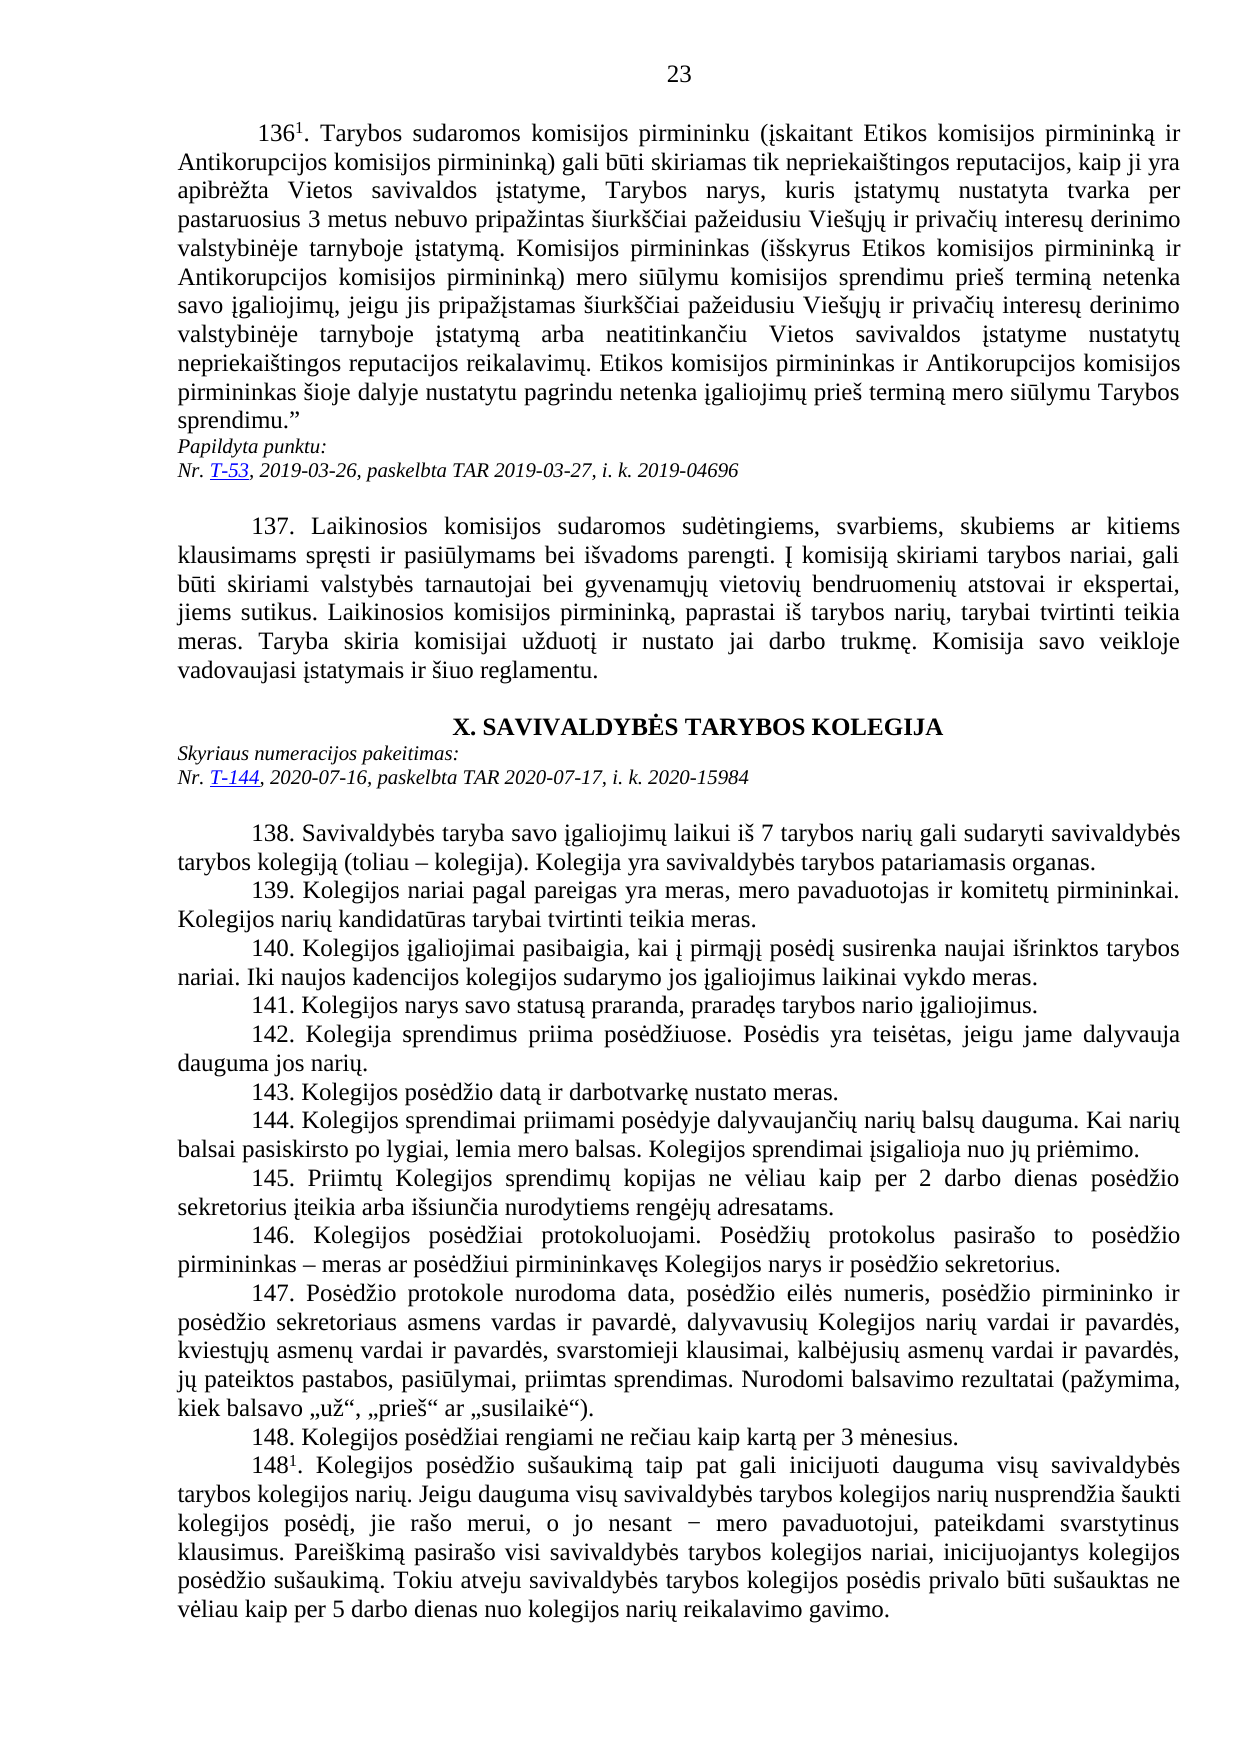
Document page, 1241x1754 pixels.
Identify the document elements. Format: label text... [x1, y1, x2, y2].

text Nr. T-144, 2020-07-16, paskelbta TAR 2020-07-17, i. k. 2020-15984 [177, 765, 1181, 789]
text 146. Kolegijos posėdžiai protokoluojami. Posėdžių protokolus pasirašo to posėdžio pirmininkas – meras ar posėdžiui pirmininkavęs Kolegijos narys ir posėdžio sekretorius. [177, 1221, 1181, 1278]
text 144. Kolegijos sprendimai priimami posėdyje dalyvaujančių narių balsų dauguma. Kai narių balsai pasiskirsto po lygiai, lemia mero balsas. Kolegijos sprendimai įsigalioja nuo jų priėmimo. [177, 1106, 1181, 1163]
text X. SAVIVALDYBĖS TARYBOS KOLEGIJA [215, 712, 1181, 741]
text Papildyta punktu: [177, 434, 1181, 458]
text 1481. Kolegijos posėdžio sušaukimą taip pat gali inicijuoti dauguma visų savivaldybės tarybos kolegijos narių. Jeigu dauguma visų savivaldybės tarybos kolegijos narių nusprendžia šaukti kolegijos posėdį, jie rašo merui, o jo nesant − mero pavaduotojui, pateikdami svarstytinus klausimus. Pareiškimą pasirašo visi savivaldybės tarybos kolegijos nariai, inicijuojantys kolegijos posėdžio sušaukimą. Tokiu atveju savivaldybės tarybos kolegijos posėdis privalo būti sušauktas ne vėliau kaip per 5 darbo dienas nuo kolegijos narių reikalavimo gavimo. [177, 1451, 1181, 1623]
text 143. Kolegijos posėdžio datą ir darbotvarkę nustato meras. [177, 1077, 1181, 1106]
text 141. Kolegijos narys savo statusą praranda, praradęs tarybos nario įgaliojimus. [177, 991, 1181, 1019]
text 139. Kolegijos nariai pagal pareigas yra meras, mero pavaduotojas ir komitetų pirmininkai. Kolegijos narių kandidatūras tarybai tvirtinti teikia meras. [177, 876, 1181, 933]
text 147. Posėdžio protokole nurodoma data, posėdžio eilės numeris, posėdžio pirmininko ir posėdžio sekretoriaus asmens vardas ir pavardė, dalyvavusių Kolegijos narių vardai ir pavardės, kviestųjų asmenų vardai ir pavardės, svarstomieji klausimai, kalbėjusių asmenų vardai ir pavardės, jų pateiktos pastabos, pasiūlymai, priimtas sprendimas. Nurodomi balsavimo rezultatai (pažymima, kiek balsavo „už“, „prieš“ ar „susilaikė“). [177, 1278, 1181, 1422]
text Skyriaus numeracijos pakeitimas: [177, 741, 1181, 765]
text 142. Kolegija sprendimus priima posėdžiuose. Posėdis yra teisėtas, jeigu jame dalyvauja dauguma jos narių. [177, 1019, 1181, 1077]
text 140. Kolegijos įgaliojimai pasibaigia, kai į pirmąjį posėdį susirenka naujai išrinktos tarybos nariai. Iki naujos kadencijos kolegijos sudarymo jos įgaliojimus laikinai vykdo meras. [177, 933, 1181, 991]
text 148. Kolegijos posėdžiai rengiami ne rečiau kaip kartą per 3 mėnesius. [177, 1422, 1181, 1451]
text 145. Priimtų Kolegijos sprendimų kopijas ne vėliau kaip per 2 darbo dienas posėdžio sekretorius įteikia arba išsiunčia nurodytiems rengėjų adresatams. [177, 1163, 1181, 1221]
text 138. Savivaldybės taryba savo įgaliojimų laikui iš 7 tarybos narių gali sudaryti savivaldybės tarybos kolegiją (toliau – kolegija). Kolegija yra savivaldybės tarybos patariamasis organas. [177, 818, 1181, 876]
text Nr. T-53, 2019-03-26, paskelbta TAR 2019-03-27, i. k. 2019-04696 [177, 458, 1181, 482]
text 1361. Tarybos sudaromos komisijos pirmininku (įskaitant Etikos komisijos pirmininką ir Antikorupcijos komisijos pirmininką) gali būti skiriamas tik nepriekaištingos reputacijos, kaip ji yra apibrėžta Vietos savivaldos įstatyme, Tarybos narys, kuris įstatymų nustatyta tvarka per pastaruosius 3 metus nebuvo pripažintas šiurkščiai pažeidusiu Viešųjų ir privačių interesų derinimo valstybinėje tarnyboje įstatymą. Komisijos pirmininkas (išskyrus Etikos komisijos pirmininką ir Antikorupcijos komisijos pirmininką) mero siūlymu komisijos sprendimu prieš terminą netenka savo įgaliojimų, jeigu jis pripažįstamas šiurkščiai pažeidusiu Viešųjų ir privačių interesų derinimo valstybinėje tarnyboje įstatymą arba neatitinkančiu Vietos savivaldos įstatyme nustatytų nepriekaištingos reputacijos reikalavimų. Etikos komisijos pirmininkas ir Antikorupcijos komisijos pirmininkas šioje dalyje nustatytu pagrindu netenka įgaliojimų prieš terminą mero siūlymu Tarybos sprendimu.” [177, 118, 1181, 434]
text 137. Laikinosios komisijos sudaromos sudėtingiems, svarbiems, skubiems ar kitiems klausimams spręsti ir pasiūlymams bei išvadoms parengti. Į komisiją skiriami tarybos nariai, gali būti skiriami valstybės tarnautojai bei gyvenamųjų vietovių bendruomenių atstovai ir ekspertai, jiems sutikus. Laikinosios komisijos pirmininką, paprastai iš tarybos narių, tarybai tvirtinti teikia meras. Taryba skiria komisijai užduotį ir nustato jai darbo trukmę. Komisija savo veikloje vadovaujasi įstatymais ir šiuo reglamentu. [177, 511, 1181, 684]
